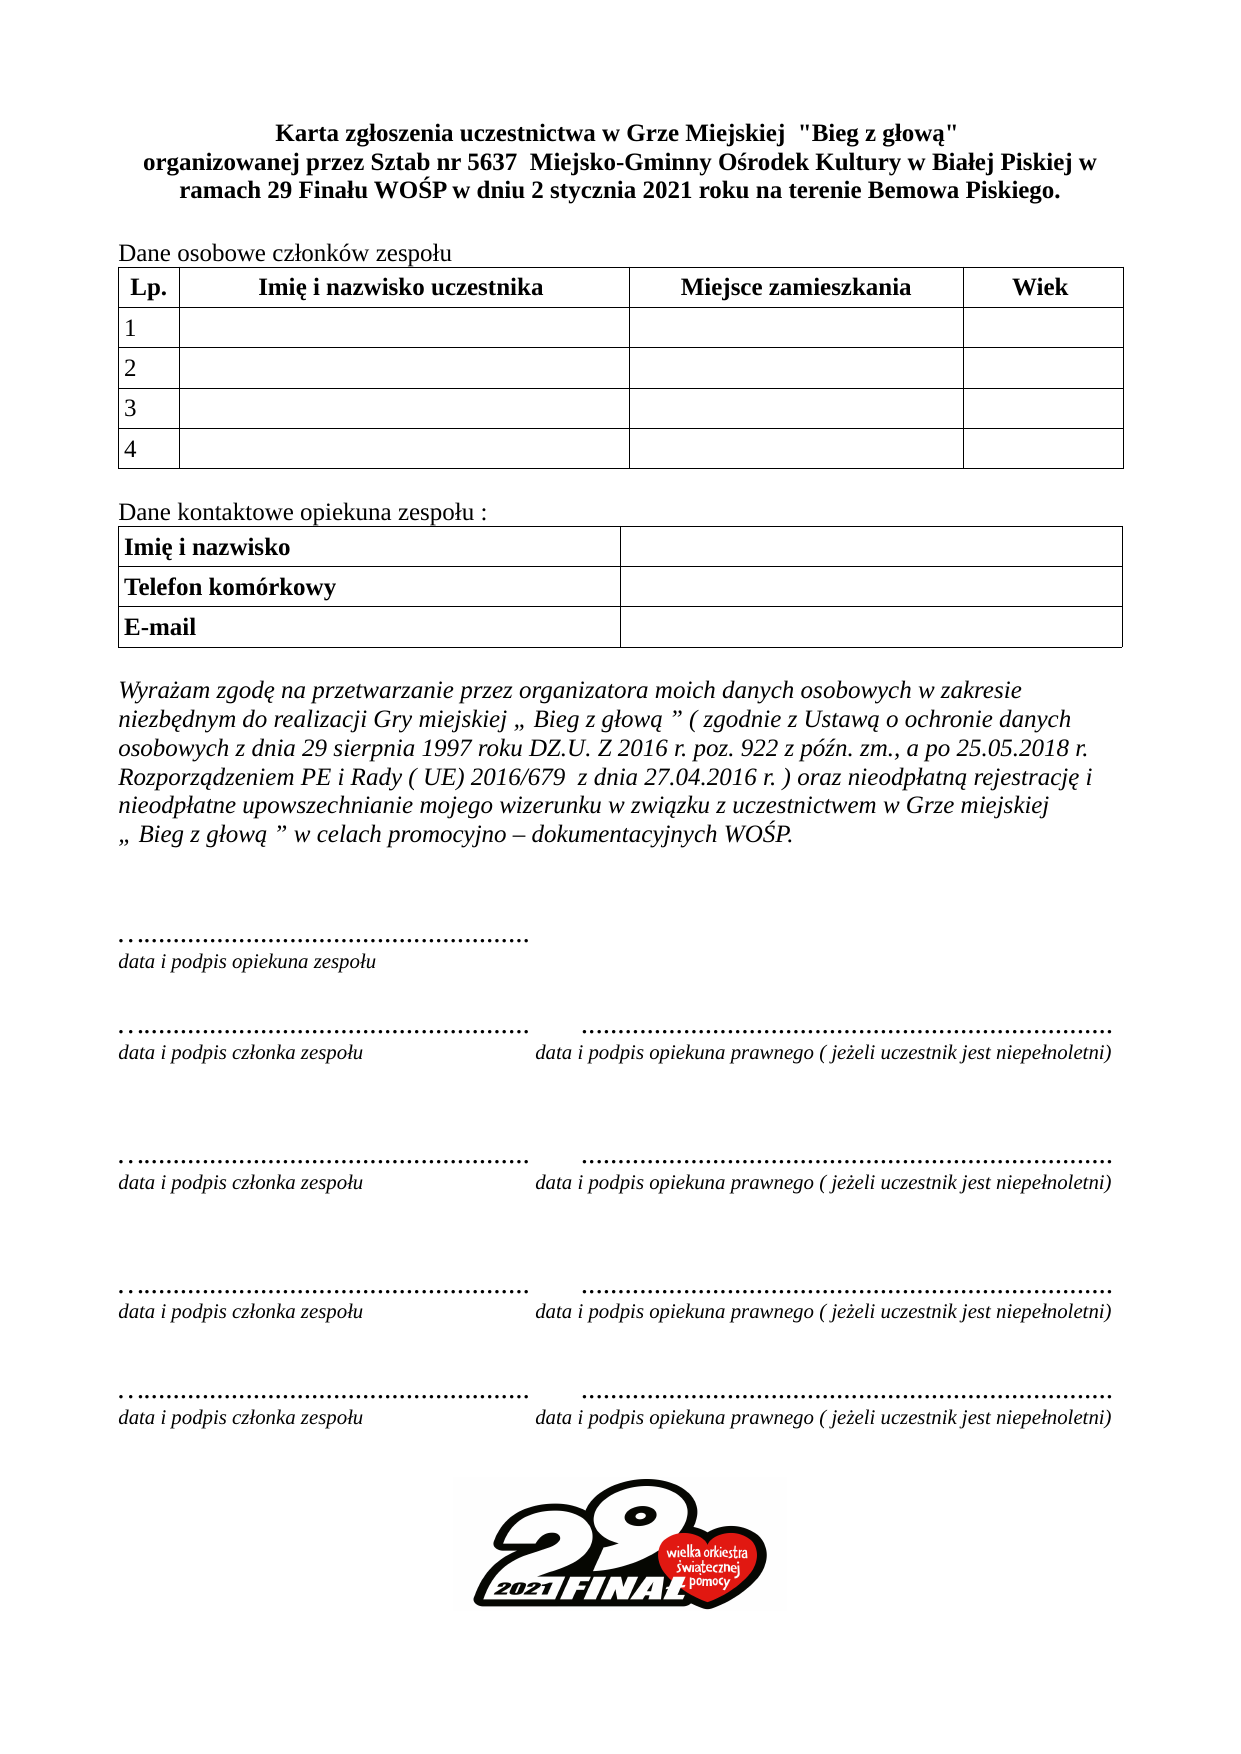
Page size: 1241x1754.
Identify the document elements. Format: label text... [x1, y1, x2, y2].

table_cell [630, 389, 963, 428]
text data i podpis członka zespołu data i podpis opiekuna prawnego ( jeżeli uczestnik jest niepełnoletni) [118, 1040, 1122, 1064]
table_header Wiek [964, 268, 1123, 307]
table_cell E-mail [119, 607, 620, 647]
table_cell Telefon komórkowy [119, 567, 620, 606]
table_cell [621, 567, 1122, 606]
table_cell 2 [119, 348, 179, 388]
text data i podpis opiekuna zespołu [118, 949, 1122, 973]
table_cell 3 [119, 389, 179, 428]
text data i podpis członka zespołu data i podpis opiekuna prawnego ( jeżeli uczestnik jest niepełnoletni) [118, 1299, 1122, 1323]
table_cell [180, 389, 629, 428]
table_cell 1 [119, 308, 179, 347]
text data i podpis członka zespołu data i podpis opiekuna prawnego ( jeżeli uczestnik jest niepełnoletni) [118, 1170, 1122, 1194]
table_cell [621, 607, 1122, 647]
table_cell [964, 348, 1123, 388]
picture [452, 1477, 788, 1611]
table_cell [180, 429, 629, 468]
table_header Imię i nazwisko [119, 527, 620, 566]
text …..................................................... [118, 915, 1122, 949]
text …..................................................... ......................................................................... [118, 1136, 1122, 1170]
table_header Lp. [119, 268, 179, 307]
table_header Imię i nazwisko uczestnika [180, 268, 629, 307]
table_cell 4 [119, 429, 179, 468]
table_cell [964, 308, 1123, 347]
text Dane kontaktowe opiekuna zespołu : [118, 497, 1122, 526]
text Wyrażam zgodę na przetwarzanie przez organizatora moich danych osobowych w zakresie niezbędnym do realizacji Gry miejskiej „ Bieg z głową ” ( zgodnie z Ustawą o ochronie danych osobowych z dnia 29 sierpnia 1997 roku DZ.U. Z 2016 r. poz. 922 z późn. zm., a po 25.05.2018 r. Rozporządzeniem PE i Rady ( UE) 2016/679 z dnia 27.04.2016 r. ) oraz nieodpłatną rejestrację i nieodpłatne upowszechnianie mojego wizerunku w związku z uczestnictwem w Grze miejskiej „ Bieg z głową ” w celach promocyjno – dokumentacyjnych WOŚP. [118, 676, 1122, 848]
text …..................................................... ......................................................................... [118, 1006, 1122, 1040]
table_header Miejsce zamieszkania [630, 268, 963, 307]
table_cell [180, 308, 629, 347]
table_cell [630, 308, 963, 347]
text …..................................................... ......................................................................... [118, 1266, 1122, 1299]
table_cell [180, 348, 629, 388]
text data i podpis członka zespołu data i podpis opiekuna prawnego ( jeżeli uczestnik jest niepełnoletni) [118, 1405, 1122, 1429]
table_cell [630, 429, 963, 468]
table_header [621, 527, 1122, 566]
text organizowanej przez Sztab nr 5637 Miejsko-Gminny Ośrodek Kultury w Białej Piskiej w ramach 29 Finału WOŚP w dniu 2 stycznia 2021 roku na terenie Bemowa Piskiego. [118, 147, 1122, 204]
text Dane osobowe członków zespołu [118, 238, 1122, 267]
text …..................................................... ......................................................................... [118, 1372, 1122, 1405]
table_cell [964, 429, 1123, 468]
text Karta zgłoszenia uczestnictwa w Grze Miejskiej "Bieg z głową" [118, 118, 1122, 147]
table_cell [964, 389, 1123, 428]
table_cell [630, 348, 963, 388]
